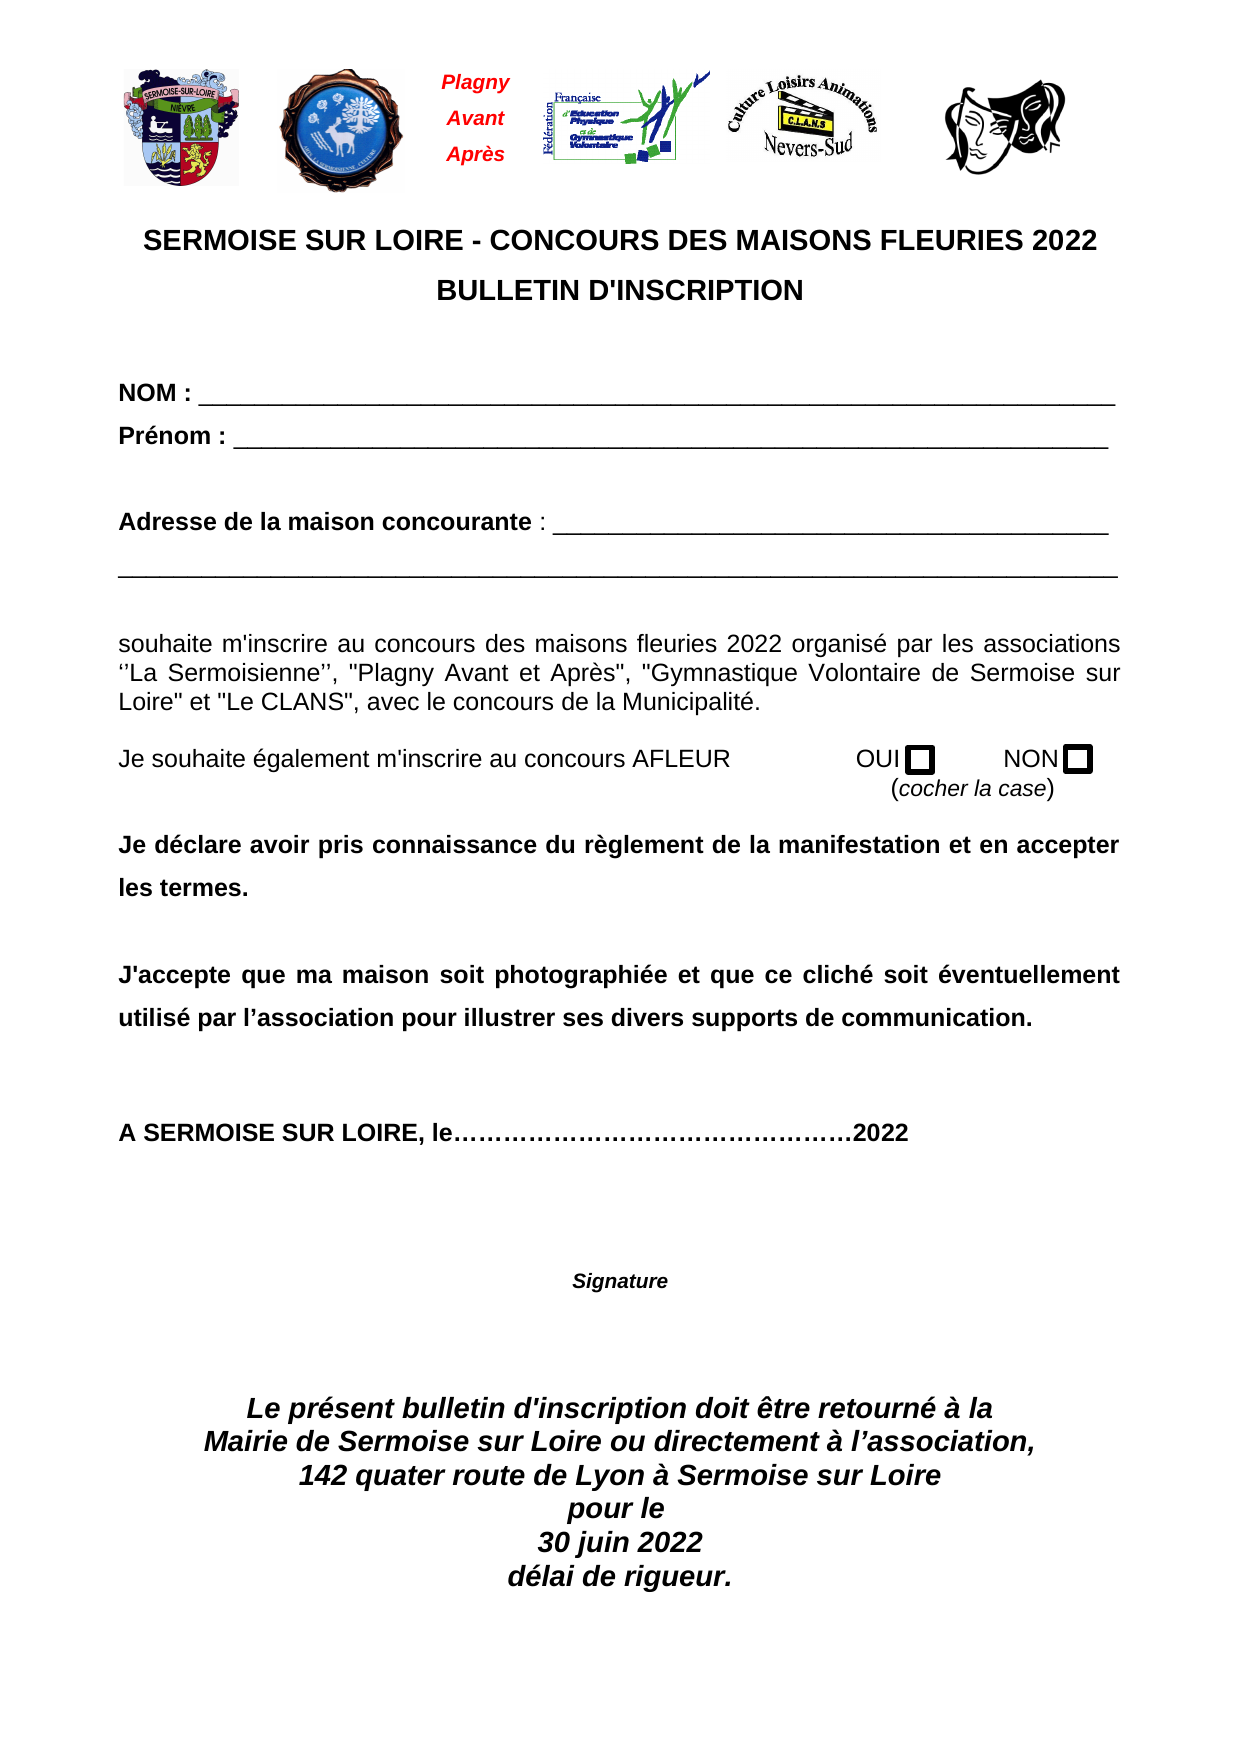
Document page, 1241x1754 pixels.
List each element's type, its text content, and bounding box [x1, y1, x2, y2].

table_header [537, 64, 721, 199]
text 142 quater route de Lyon à Sermoise sur Loire [118, 1458, 1122, 1492]
table_header Plagny Avant Après [414, 64, 537, 199]
table_header [924, 189, 1122, 199]
table_header [924, 64, 942, 188]
text NOM : __________________________________________________________________ [118, 377, 1122, 406]
text 30 juin 2022 [118, 1525, 1122, 1559]
text Mairie de Sermoise sur Loire ou directement à l’association, [118, 1424, 1122, 1458]
text Adresse de la maison concourante : ________________________________________ [118, 507, 1122, 536]
table_header [118, 64, 271, 199]
text Je souhaite également m'inscrire au concours AFLEUR OUI NON [118, 744, 1063, 773]
text A SERMOISE SUR LOIRE, le…………………………………………2022 [118, 1118, 1122, 1147]
text Le présent bulletin d'inscription doit être retourné à la [118, 1391, 1122, 1424]
text SERMOISE SUR LOIRE - CONCOURS DES MAISONS FLEURIES 2022 [118, 223, 1122, 257]
text Signature [118, 1269, 1122, 1293]
picture [942, 64, 1068, 189]
text souhaite m'inscrire au concours des maisons fleuries 2022 organisé par les associations ‘’La Sermoisienne’’, "Plagny Avant et Après", "Gymnastique Volontaire de Sermoise sur Loire" et "Le CLANS", avec le concours de la Municipalité. [118, 629, 1122, 715]
text Prénom : _______________________________________________________________ [118, 421, 1122, 449]
text pour le [118, 1492, 1122, 1525]
text (cocher la case) [856, 773, 1122, 802]
table_header [721, 64, 924, 199]
picture [726, 69, 880, 162]
table_header [1068, 64, 1122, 188]
picture [277, 69, 405, 193]
text délai de rigueur. [118, 1559, 1122, 1592]
text ________________________________________________________________________ [118, 550, 1122, 579]
text BULLETIN D'INSCRIPTION [118, 273, 1122, 307]
picture [123, 69, 239, 186]
text Je déclare avoir pris connaissance du règlement de la manifestation et en accepter les termes. [118, 830, 1122, 902]
table_header [271, 64, 414, 199]
text J'accepte que ma maison soit photographiée et que ce cliché soit éventuellement utilisé par l’association pour illustrer ses divers supports de communication. [118, 960, 1122, 1032]
